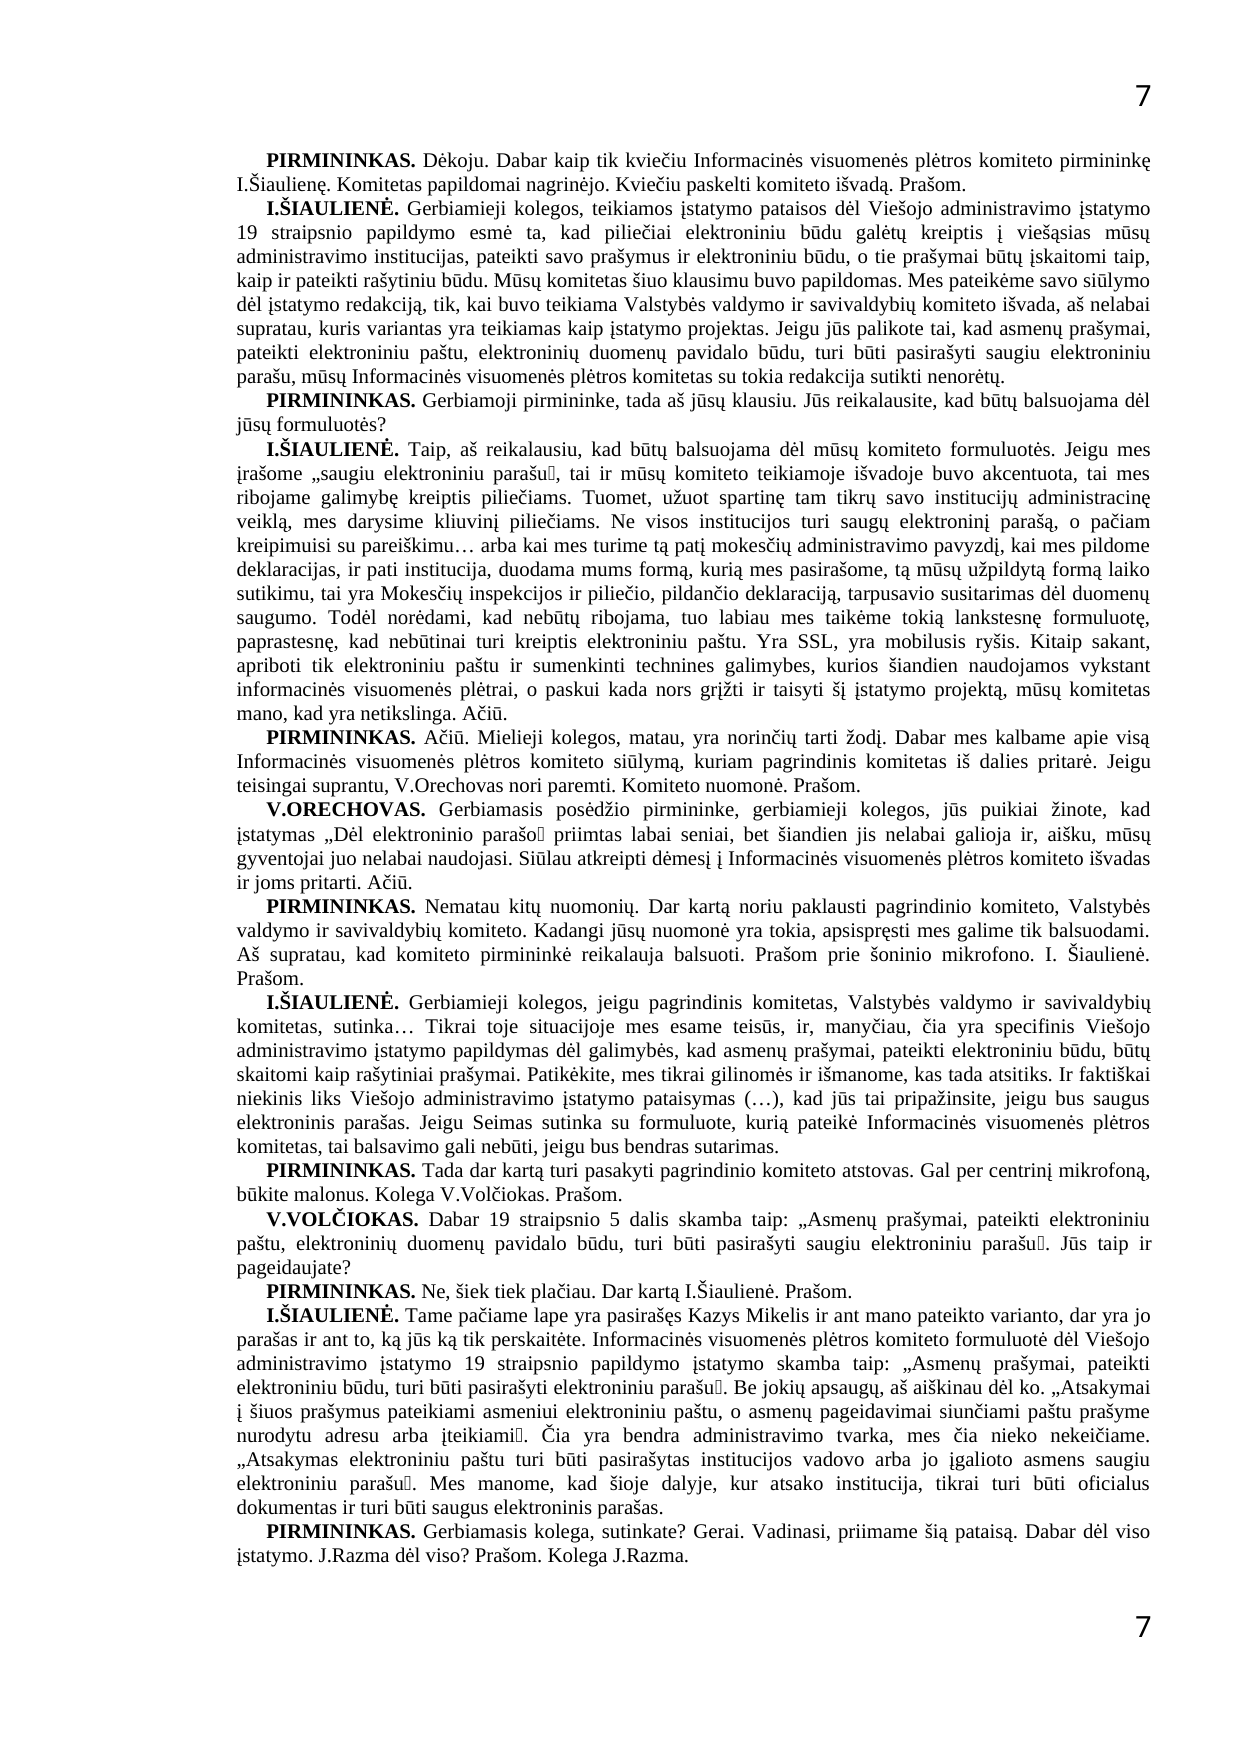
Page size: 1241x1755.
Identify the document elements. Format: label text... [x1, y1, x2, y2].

text I.ŠIAULIENĖ. Gerbiamieji kolegos, jeigu pagrindinis komitetas, Valstybės valdymo ir savivaldybių komitetas, sutinka… Tikrai toje situacijoje mes esame teisūs, ir, manyčiau, čia yra specifinis Viešojo administravimo įstatymo papildymas dėl galimybės, kad asmenų prašymai, pateikti elektroniniu būdu, būtų skaitomi kaip rašytiniai prašymai. Patikėkite, mes tikrai gilinomės ir išmanome, kas tada atsitiks. Ir faktiškai niekinis liks Viešojo administravimo įstatymo pataisymas (…), kad jūs tai pripažinsite, jeigu bus saugus elektroninis parašas. Jeigu Seimas sutinka su formuluote, kurią pateikė Informacinės visuomenės plėtros komitetas, tai balsavimo gali nebūti, jeigu bus bendras sutarimas. [236, 990, 1152, 1158]
text PIRMININKAS. Gerbiamasis kolega, sutinkate? Gerai. Vadinasi, priimame šią pataisą. Dabar dėl viso įstatymo. J.Razma dėl viso? Prašom. Kolega J.Razma. [236, 1519, 1152, 1567]
text PIRMININKAS. Nematau kitų nuomonių. Dar kartą noriu paklausti pagrindinio komiteto, Valstybės valdymo ir savivaldybių komiteto. Kadangi jūsų nuomonė yra tokia, apsispręsti mes galime tik balsuodami. Aš supratau, kad komiteto pirmininkė reikalauja balsuoti. Prašom prie šoninio mikrofono. I. Šiaulienė. Prašom. [236, 894, 1152, 990]
text PIRMININKAS. Gerbiamoji pirmininke, tada aš jūsų klausiu. Jūs reikalausite, kad būtų balsuojama dėl jūsų formuluotės? [236, 388, 1152, 436]
text PIRMININKAS. Ne, šiek tiek plačiau. Dar kartą I.Šiaulienė. Prašom. [236, 1279, 1152, 1303]
text I.ŠIAULIENĖ. Gerbiamieji kolegos, teikiamos įstatymo pataisos dėl Viešojo administravimo įstatymo 19 straipsnio papildymo esmė ta, kad piliečiai elektroniniu būdu galėtų kreiptis į viešąsias mūsų administravimo institucijas, pateikti savo prašymus ir elektroniniu būdu, o tie prašymai būtų įskaitomi taip, kaip ir pateikti rašytiniu būdu. Mūsų komitetas šiuo klausimu buvo papildomas. Mes pateikėme savo siūlymo dėl įstatymo redakciją, tik, kai buvo teikiama Valstybės valdymo ir savivaldybių komiteto išvada, aš nelabai supratau, kuris variantas yra teikiamas kaip įstatymo projektas. Jeigu jūs palikote tai, kad asmenų prašymai, pateikti elektroniniu paštu, elektroninių duomenų pavidalo būdu, turi būti pasirašyti saugiu elektroniniu parašu, mūsų Informacinės visuomenės plėtros komitetas su tokia redakcija sutikti nenorėtų. [236, 196, 1152, 388]
text V.VOLČIOKAS. Dabar 19 straipsnio 5 dalis skamba taip: „Asmenų prašymai, pateikti elektroniniu paštu, elektroninių duomenų pavidalo būdu, turi būti pasirašyti saugiu elektroniniu parašu. Jūs taip ir pageidaujate? [236, 1206, 1152, 1279]
text I.ŠIAULIENĖ. Taip, aš reikalausiu, kad būtų balsuojama dėl mūsų komiteto formuluotės. Jeigu mes įrašome „saugiu elektroniniu parašu, tai ir mūsų komiteto teikiamoje išvadoje buvo akcentuota, tai mes ribojame galimybę kreiptis piliečiams. Tuomet, užuot spartinę tam tikrų savo institucijų administracinę veiklą, mes darysime kliuvinį piliečiams. Ne visos institucijos turi saugų elektroninį parašą, o pačiam kreipimuisi su pareiškimu… arba kai mes turime tą patį mokesčių administravimo pavyzdį, kai mes pildome deklaracijas, ir pati institucija, duodama mums formą, kurią mes pasirašome, tą mūsų užpildytą formą laiko sutikimu, tai yra Mokesčių inspekcijos ir piliečio, pildančio deklaraciją, tarpusavio susitarimas dėl duomenų saugumo. Todėl norėdami, kad nebūtų ribojama, tuo labiau mes taikėme tokią lankstesnę formuluotę, paprastesnę, kad nebūtinai turi kreiptis elektroniniu paštu. Yra SSL, yra mobilusis ryšis. Kitaip sakant, apriboti tik elektroniniu paštu ir sumenkinti technines galimybes, kurios šiandien naudojamos vykstant informacinės visuomenės plėtrai, o paskui kada nors grįžti ir taisyti šį įstatymo projektą, mūsų komitetas mano, kad yra netikslinga. Ačiū. [236, 436, 1152, 725]
text PIRMININKAS. Ačiū. Mielieji kolegos, matau, yra norinčių tarti žodį. Dabar mes kalbame apie visą Informacinės visuomenės plėtros komiteto siūlymą, kuriam pagrindinis komitetas iš dalies pritarė. Jeigu teisingai suprantu, V.Orechovas nori paremti. Komiteto nuomonė. Prašom. [236, 725, 1152, 797]
text I.ŠIAULIENĖ. Tame pačiame lape yra pasirašęs Kazys Mikelis ir ant mano pateikto varianto, dar yra jo parašas ir ant to, ką jūs ką tik perskaitėte. Informacinės visuomenės plėtros komiteto formuluotė dėl Viešojo administravimo įstatymo 19 straipsnio papildymo įstatymo skamba taip: „Asmenų prašymai, pateikti elektroniniu būdu, turi būti pasirašyti elektroniniu parašu. Be jokių apsaugų, aš aiškinau dėl ko. „Atsakymai į šiuos prašymus pateikiami asmeniui elektroniniu paštu, o asmenų pageidavimai siunčiami paštu prašyme nurodytu adresu arba įteikiami. Čia yra bendra administravimo tvarka, mes čia nieko nekeičiame. „Atsakymas elektroniniu paštu turi būti pasirašytas institucijos vadovo arba jo įgalioto asmens saugiu elektroniniu parašu. Mes manome, kad šioje dalyje, kur atsako institucija, tikrai turi būti oficialus dokumentas ir turi būti saugus elektroninis parašas. [236, 1303, 1152, 1519]
text PIRMININKAS. Tada dar kartą turi pasakyti pagrindinio komiteto atstovas. Gal per centrinį mikrofoną, būkite malonus. Kolega V.Volčiokas. Prašom. [236, 1158, 1152, 1206]
text V.ORECHOVAS. Gerbiamasis posėdžio pirmininke, gerbiamieji kolegos, jūs puikiai žinote, kad įstatymas „Dėl elektroninio parašo priimtas labai seniai, bet šiandien jis nelabai galioja ir, aišku, mūsų gyventojai juo nelabai naudojasi. Siūlau atkreipti dėmesį į Informacinės visuomenės plėtros komiteto išvadas ir joms pritarti. Ačiū. [236, 797, 1152, 894]
text PIRMININKAS. Dėkoju. Dabar kaip tik kviečiu Informacinės visuomenės plėtros komiteto pirmininkę I.Šiaulienę. Komitetas papildomai nagrinėjo. Kviečiu paskelti komiteto išvadą. Prašom. [236, 148, 1152, 196]
